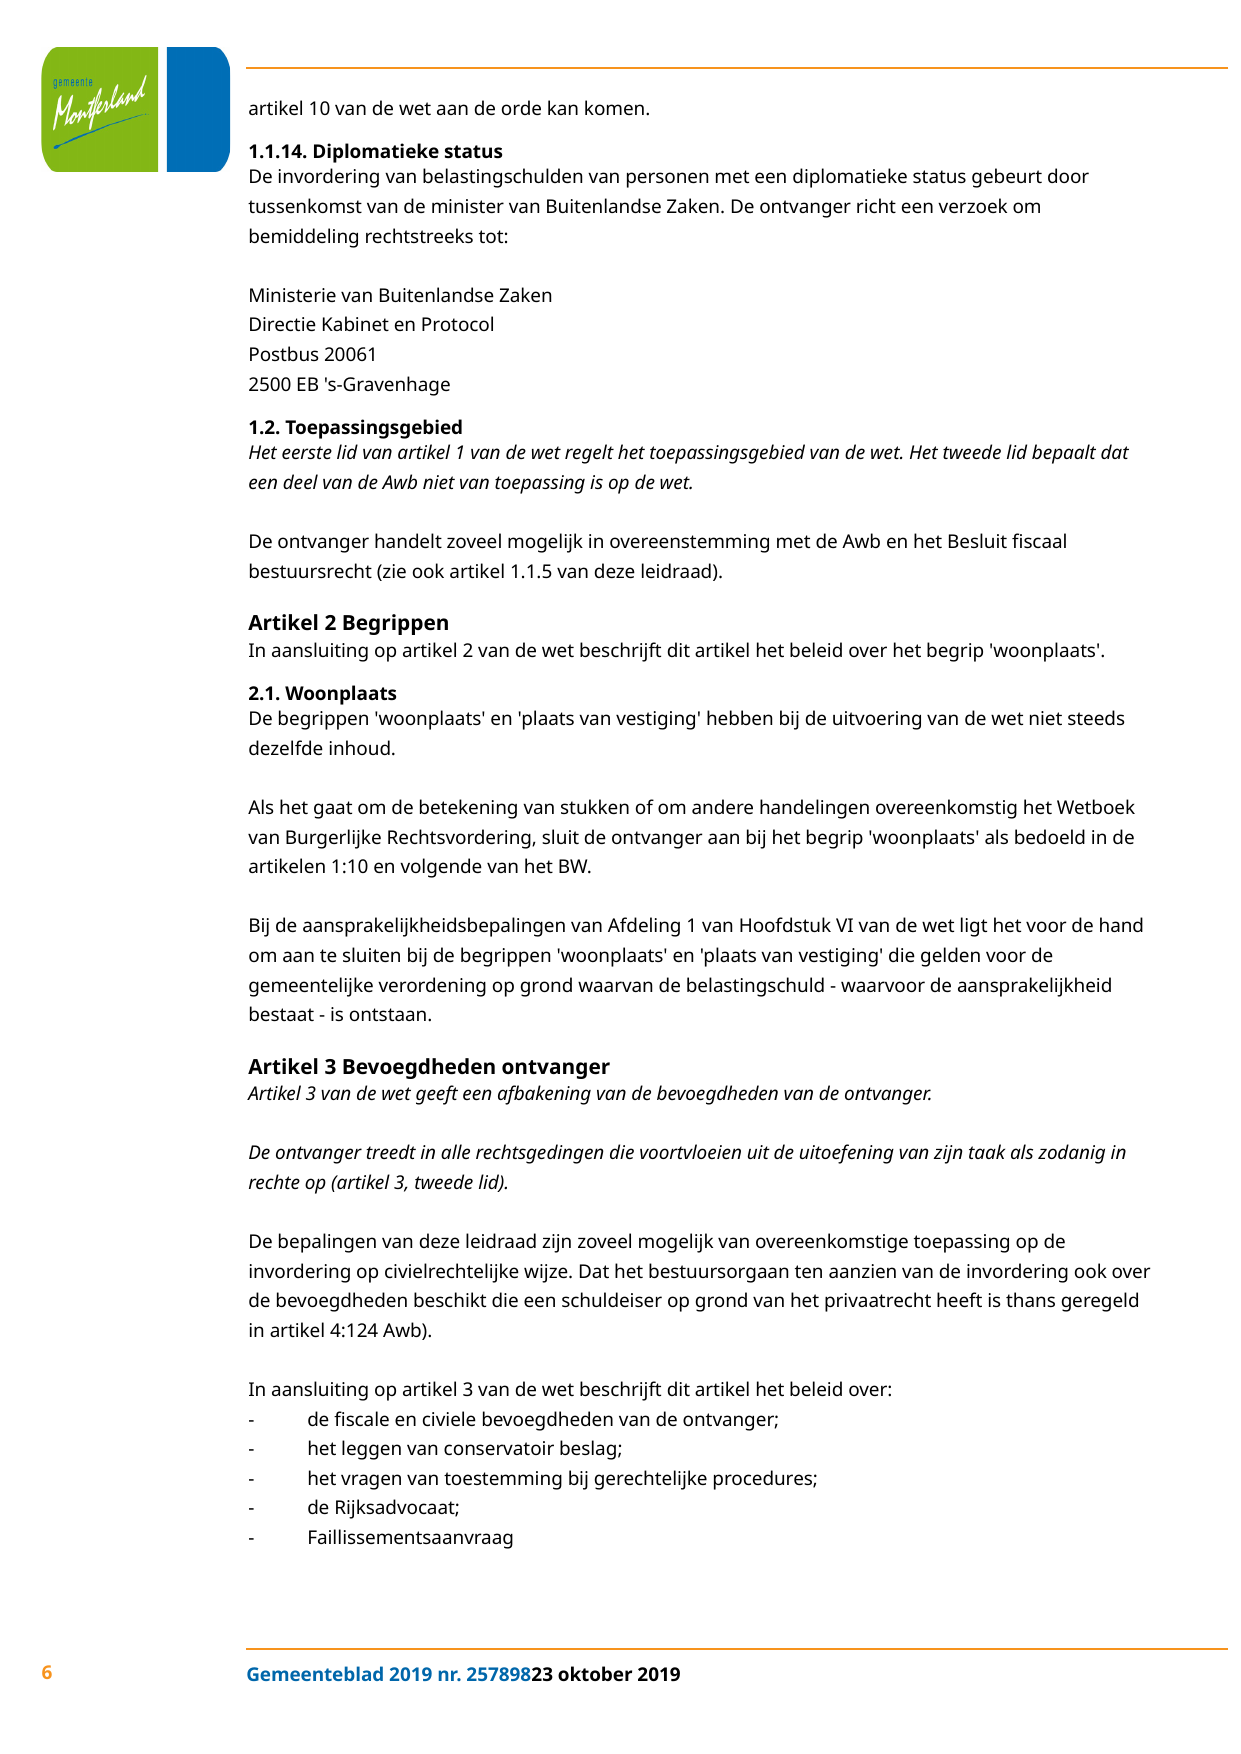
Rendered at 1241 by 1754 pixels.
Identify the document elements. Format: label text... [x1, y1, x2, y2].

text De ontvanger handelt zoveel mogelijk in overeenstemming met de Awb en het Besluit fiscaal bestuursrecht (zie ook artikel 1.1.5 van deze leidraad). [248, 528, 1152, 584]
list het vragen van toestemming bij gerechtelijke procedures; [248, 1465, 1152, 1491]
list de fiscale en civiele bevoegdheden van de ontvanger; [248, 1406, 1152, 1431]
text In aansluiting op artikel 2 van de wet beschrijft dit artikel het beleid over het begrip 'woonplaats'. [248, 637, 1152, 662]
text artikel 10 van de wet aan de orde kan komen. [248, 95, 1152, 121]
list het leggen van conservatoir beslag; [248, 1435, 1152, 1461]
text Het eerste lid van artikel 1 van de wet regelt het toepassingsgebied van de wet. Het tweede lid bepaalt dat een deel van de Awb niet van toepassing is op de wet. [248, 439, 1152, 495]
text Postbus 20061 [248, 341, 1152, 367]
picture [41, 47, 231, 172]
list Faillissementsaanvraag [248, 1524, 1152, 1550]
text Artikel 3 van de wet geeft een afbakening van de bevoegdheden van de ontvanger. [248, 1080, 1152, 1106]
text Als het gaat om de betekening van stukken of om andere handelingen overeenkomstig het Wetboek van Burgerlijke Rechtsvordering, sluit de ontvanger aan bij het begrip 'woonplaats' als bedoeld in de artikelen 1:10 en volgende van het BW. [248, 794, 1152, 879]
text De ontvanger treedt in alle rechtsgedingen die voortvloeien uit de uitoefening van zijn taak als zodanig in rechte op (artikel 3, tweede lid). [248, 1139, 1152, 1195]
text De bepalingen van deze leidraad zijn zoveel mogelijk van overeenkomstige toepassing op de invordering op civielrechtelijke wijze. Dat het bestuursorgaan ten aanzien van de invordering ook over de bevoegdheden beschikt die een schuldeiser op grond van het privaatrecht heeft is thans geregeld in artikel 4:124 Awb). [248, 1228, 1152, 1343]
text Artikel 3 Bevoegdheden ontvanger [248, 1052, 1152, 1080]
text De begrippen 'woonplaats' en 'plaats van vestiging' hebben bij de uitvoering van de wet niet steeds dezelfde inhoud. [248, 706, 1152, 761]
text 2500 EB 's-Gravenhage [248, 371, 1152, 396]
text Artikel 2 Begrippen [248, 608, 1152, 637]
text 1.2. Toepassingsgebied [248, 414, 1152, 439]
text Directie Kabinet en Protocol [248, 312, 1152, 337]
text 1.1.14. Diplomatieke status [248, 138, 1152, 164]
text Ministerie van Buitenlandse Zaken [248, 282, 1152, 308]
text Bij de aansprakelijkheidsbepalingen van Afdeling 1 van Hoofdstuk VI van de wet ligt het voor de hand om aan te sluiten bij de begrippen 'woonplaats' en 'plaats van vestiging' die gelden voor de gemeentelijke verordening op grond waarvan de belastingschuld - waarvoor de aansprakelijkheid bestaat - is ontstaan. [248, 913, 1152, 1027]
text De invordering van belastingschulden van personen met een diplomatieke status gebeurt door tussenkomst van de minister van Buitenlandse Zaken. De ontvanger richt een verzoek om bemiddeling rechtstreeks tot: [248, 164, 1152, 248]
list de Rijksadvocaat; [248, 1494, 1152, 1520]
text 2.1. Woonplaats [248, 680, 1152, 706]
text In aansluiting op artikel 3 van de wet beschrijft dit artikel het beleid over: [248, 1376, 1152, 1402]
